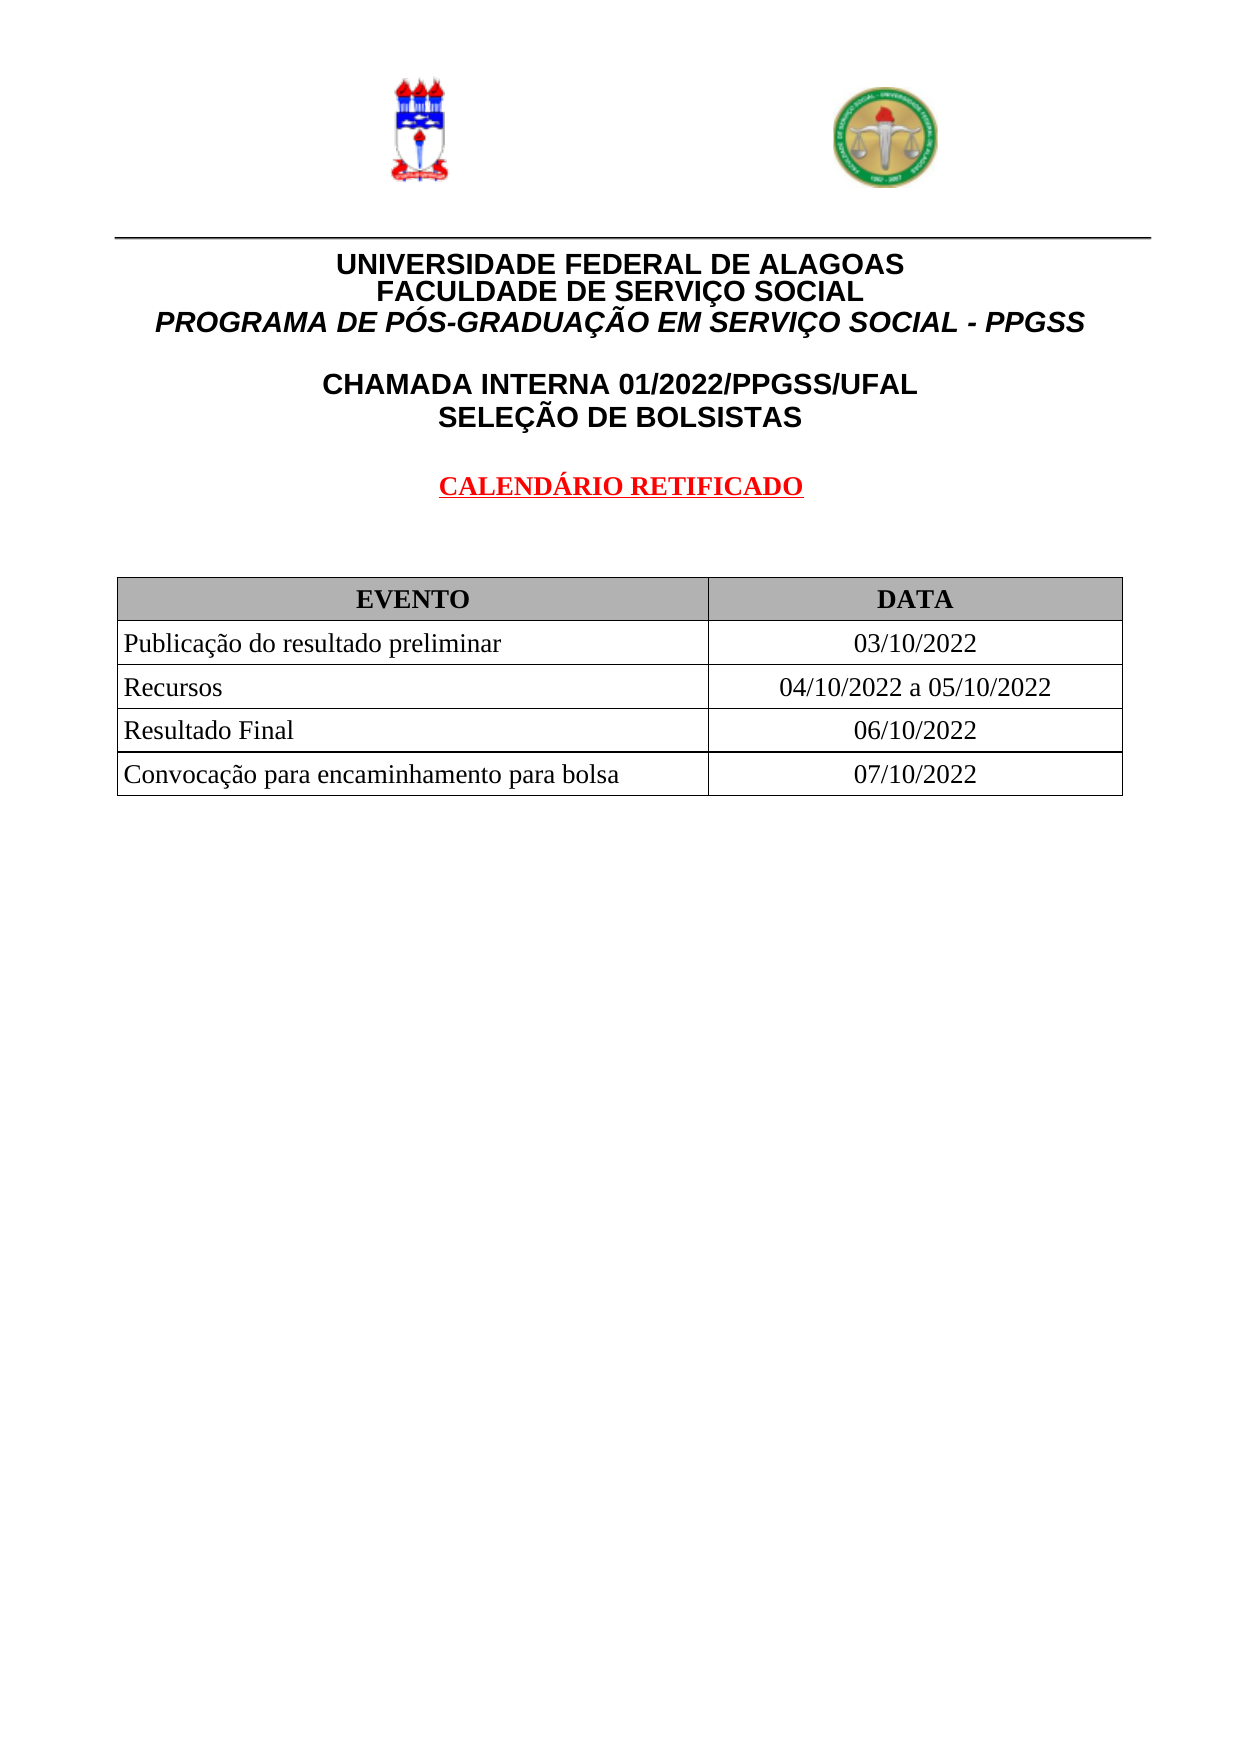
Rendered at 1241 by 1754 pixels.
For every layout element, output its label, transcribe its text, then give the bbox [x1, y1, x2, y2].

table_cell Convocação para encaminhamento para bolsa [118, 753, 708, 795]
picture [114, 237, 1153, 242]
picture [387, 75, 453, 188]
text CALENDÁRIO RETIFICADO [208, 469, 1034, 501]
text UNIVERSIDADE FEDERAL DE ALAGOAS [118, 253, 1122, 280]
table_header DATA [709, 578, 1122, 620]
text CHAMADA INTERNA 01/2022/PPGSS/UFAL [118, 367, 1122, 400]
table_cell Resultado Final [118, 709, 708, 751]
table_cell 07/10/2022 [709, 753, 1122, 795]
text FACULDADE DE SERVIÇO SOCIAL [118, 280, 1122, 307]
table_cell 03/10/2022 [709, 621, 1122, 664]
picture [833, 87, 938, 188]
table_cell 04/10/2022 a 05/10/2022 [709, 665, 1122, 708]
table_cell 06/10/2022 [709, 709, 1122, 751]
text PROGRAMA DE PÓS-GRADUAÇÃO EM SERVIÇO SOCIAL - PPGSS [118, 311, 1122, 338]
table_header EVENTO [118, 578, 708, 620]
table_cell Recursos [118, 665, 708, 708]
text SELEÇÃO DE BOLSISTAS [118, 400, 1122, 434]
table_cell Publicação do resultado preliminar [118, 621, 708, 664]
